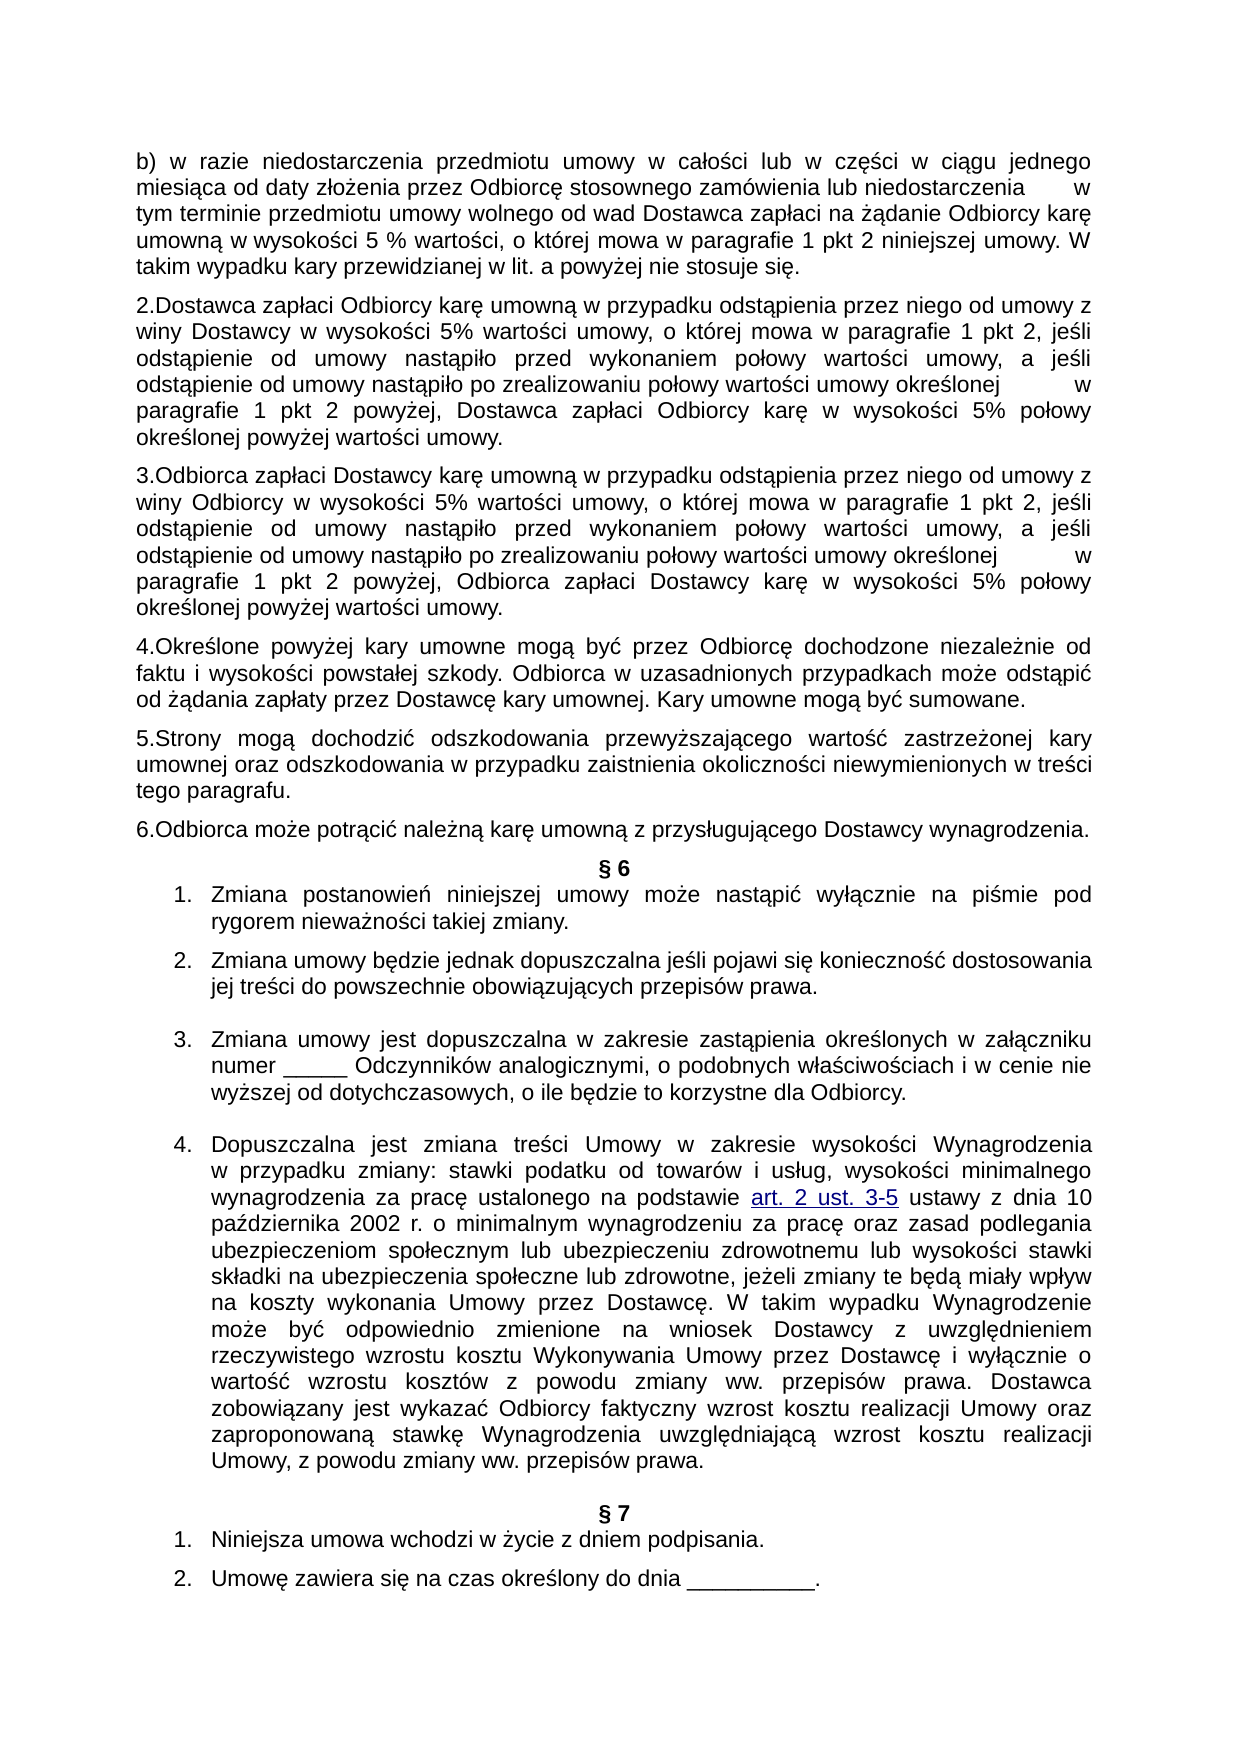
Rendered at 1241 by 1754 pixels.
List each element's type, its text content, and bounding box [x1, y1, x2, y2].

list Zmiana umowy jest dopuszczalna w zakresie zastąpienia określonych w załączniku numer _____ Odczynników analogicznymi, o podobnych właściwościach i w cenie nie wyższej od dotychczasowych, o ile będzie to korzystne dla Odbiorcy. [173, 1026, 1092, 1105]
text b) w razie niedostarczenia przedmiotu umowy w całości lub w części w ciągu jednego miesiąca od daty złożenia przez Odbiorcę stosownego zamówienia lub niedostarczenia w tym terminie przedmiotu umowy wolnego od wad Dostawca zapłaci na żądanie Odbiorcy karę umowną w wysokości 5 % wartości, o której mowa w paragrafie 1 pkt 2 niniejszej umowy. W takim wypadku kary przewidzianej w lit. a powyżej nie stosuje się. [136, 148, 1092, 279]
list Umowę zawiera się na czas określony do dnia __________. [173, 1565, 1092, 1592]
list Zmiana postanowień niniejszej umowy może nastąpić wyłącznie na piśmie pod rygorem nieważności takiej zmiany. [173, 881, 1092, 934]
list Dopuszczalna jest zmiana treści Umowy w zakresie wysokości Wynagrodzenia w przypadku zmiany: stawki podatku od towarów i usług, wysokości minimalnego wynagrodzenia za pracę ustalonego na podstawie art. 2 ust. 3-5 ustawy z dnia 10 października 2002 r. o minimalnym wynagrodzeniu za pracę oraz zasad podlegania ubezpieczeniom społecznym lub ubezpieczeniu zdrowotnemu lub wysokości stawki składki na ubezpieczenia społeczne lub zdrowotne, jeżeli zmiany te będą miały wpływ na koszty wykonania Umowy przez Dostawcę. W takim wypadku Wynagrodzenie może być odpowiednio zmienione na wniosek Dostawcy z uwzględnieniem rzeczywistego wzrostu kosztu Wykonywania Umowy przez Dostawcę i wyłącznie o wartość wzrostu kosztów z powodu zmiany ww. przepisów prawa. Dostawca zobowiązany jest wykazać Odbiorcy faktyczny wzrost kosztu realizacji Umowy oraz zaproponowaną stawkę Wynagrodzenia uwzględniającą wzrost kosztu realizacji Umowy, z powodu zmiany ww. przepisów prawa. [173, 1131, 1092, 1474]
list Zmiana umowy będzie jednak dopuszczalna jeśli pojawi się konieczność dostosowania jej treści do powszechnie obowiązujących przepisów prawa. [173, 947, 1092, 999]
list Strony mogą dochodzić odszkodowania przewyższającego wartość zastrzeżonej kary umownej oraz odszkodowania w przypadku zaistnienia okoliczności niewymienionych w treści tego paragrafu. [136, 725, 1092, 804]
text § 7 [136, 1500, 1092, 1526]
list Dostawca zapłaci Odbiorcy karę umowną w przypadku odstąpienia przez niego od umowy z winy Dostawcy w wysokości 5% wartości umowy, o której mowa w paragrafie 1 pkt 2, jeśli odstąpienie od umowy nastąpiło przed wykonaniem połowy wartości umowy, a jeśli odstąpienie od umowy nastąpiło po zrealizowaniu połowy wartości umowy określonej w paragrafie 1 pkt 2 powyżej, Dostawca zapłaci Odbiorcy karę w wysokości 5% połowy określonej powyżej wartości umowy. [136, 292, 1092, 450]
list Odbiorca zapłaci Dostawcy karę umowną w przypadku odstąpienia przez niego od umowy z winy Odbiorcy w wysokości 5% wartości umowy, o której mowa w paragrafie 1 pkt 2, jeśli odstąpienie od umowy nastąpiło przed wykonaniem połowy wartości umowy, a jeśli odstąpienie od umowy nastąpiło po zrealizowaniu połowy wartości umowy określonej w paragrafie 1 pkt 2 powyżej, Odbiorca zapłaci Dostawcy karę w wysokości 5% połowy określonej powyżej wartości umowy. [136, 462, 1092, 621]
list Niniejsza umowa wchodzi w życie z dniem podpisania. [173, 1526, 1092, 1553]
list Określone powyżej kary umowne mogą być przez Odbiorcę dochodzone niezależnie od faktu i wysokości powstałej szkody. Odbiorca w uzasadnionych przypadkach może odstąpić od żądania zapłaty przez Dostawcę kary umownej. Kary umowne mogą być sumowane. [136, 633, 1092, 712]
text § 6 [136, 855, 1092, 881]
list Odbiorca może potrącić należną karę umowną z przysługującego Dostawcy wynagrodzenia. [136, 816, 1092, 843]
